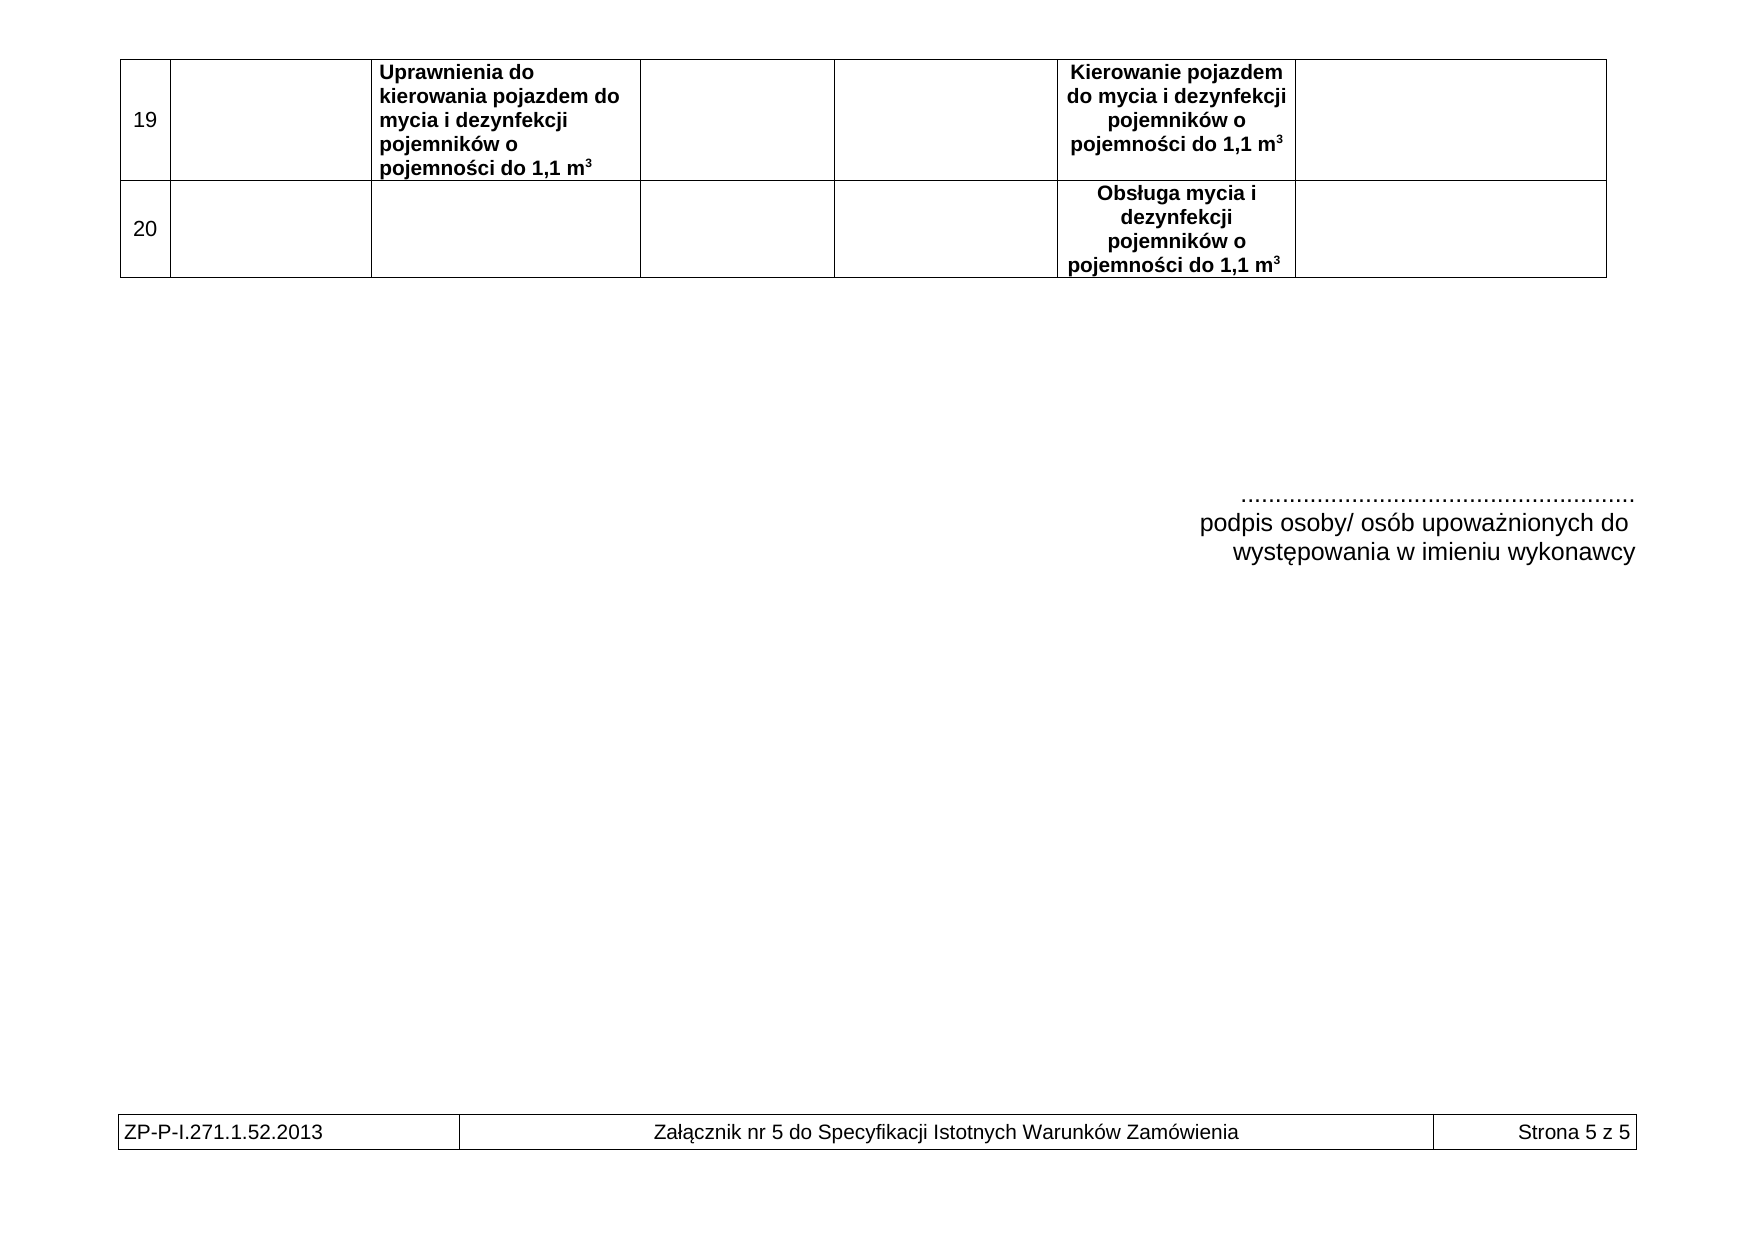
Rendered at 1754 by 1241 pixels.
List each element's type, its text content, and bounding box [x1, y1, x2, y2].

table_cell Obsługa mycia i dezynfekcji pojemników o pojemności do 1,1 m3 [1058, 181, 1295, 277]
text występowania w imieniu wykonawcy [118, 537, 1636, 565]
table_cell Uprawnienia do kierowania pojazdem do mycia i dezynfekcji pojemników o pojemności do 1,1 m3 [372, 60, 640, 180]
table_cell [171, 181, 371, 277]
table_cell [171, 60, 371, 180]
table_cell 19 [121, 60, 170, 180]
table_cell [835, 60, 1057, 180]
table_cell [641, 181, 834, 277]
table_cell 20 [121, 181, 170, 277]
text ......................................................... [118, 479, 1636, 508]
table_cell [1296, 60, 1606, 180]
table_cell [1296, 181, 1606, 277]
table_cell [641, 60, 834, 180]
text podpis osoby/ osób upoważnionych do [118, 508, 1636, 537]
table_cell [835, 181, 1057, 277]
table_cell [372, 181, 640, 277]
table_cell Kierowanie pojazdem do mycia i dezynfekcji pojemników o pojemności do 1,1 m3 [1058, 60, 1295, 180]
